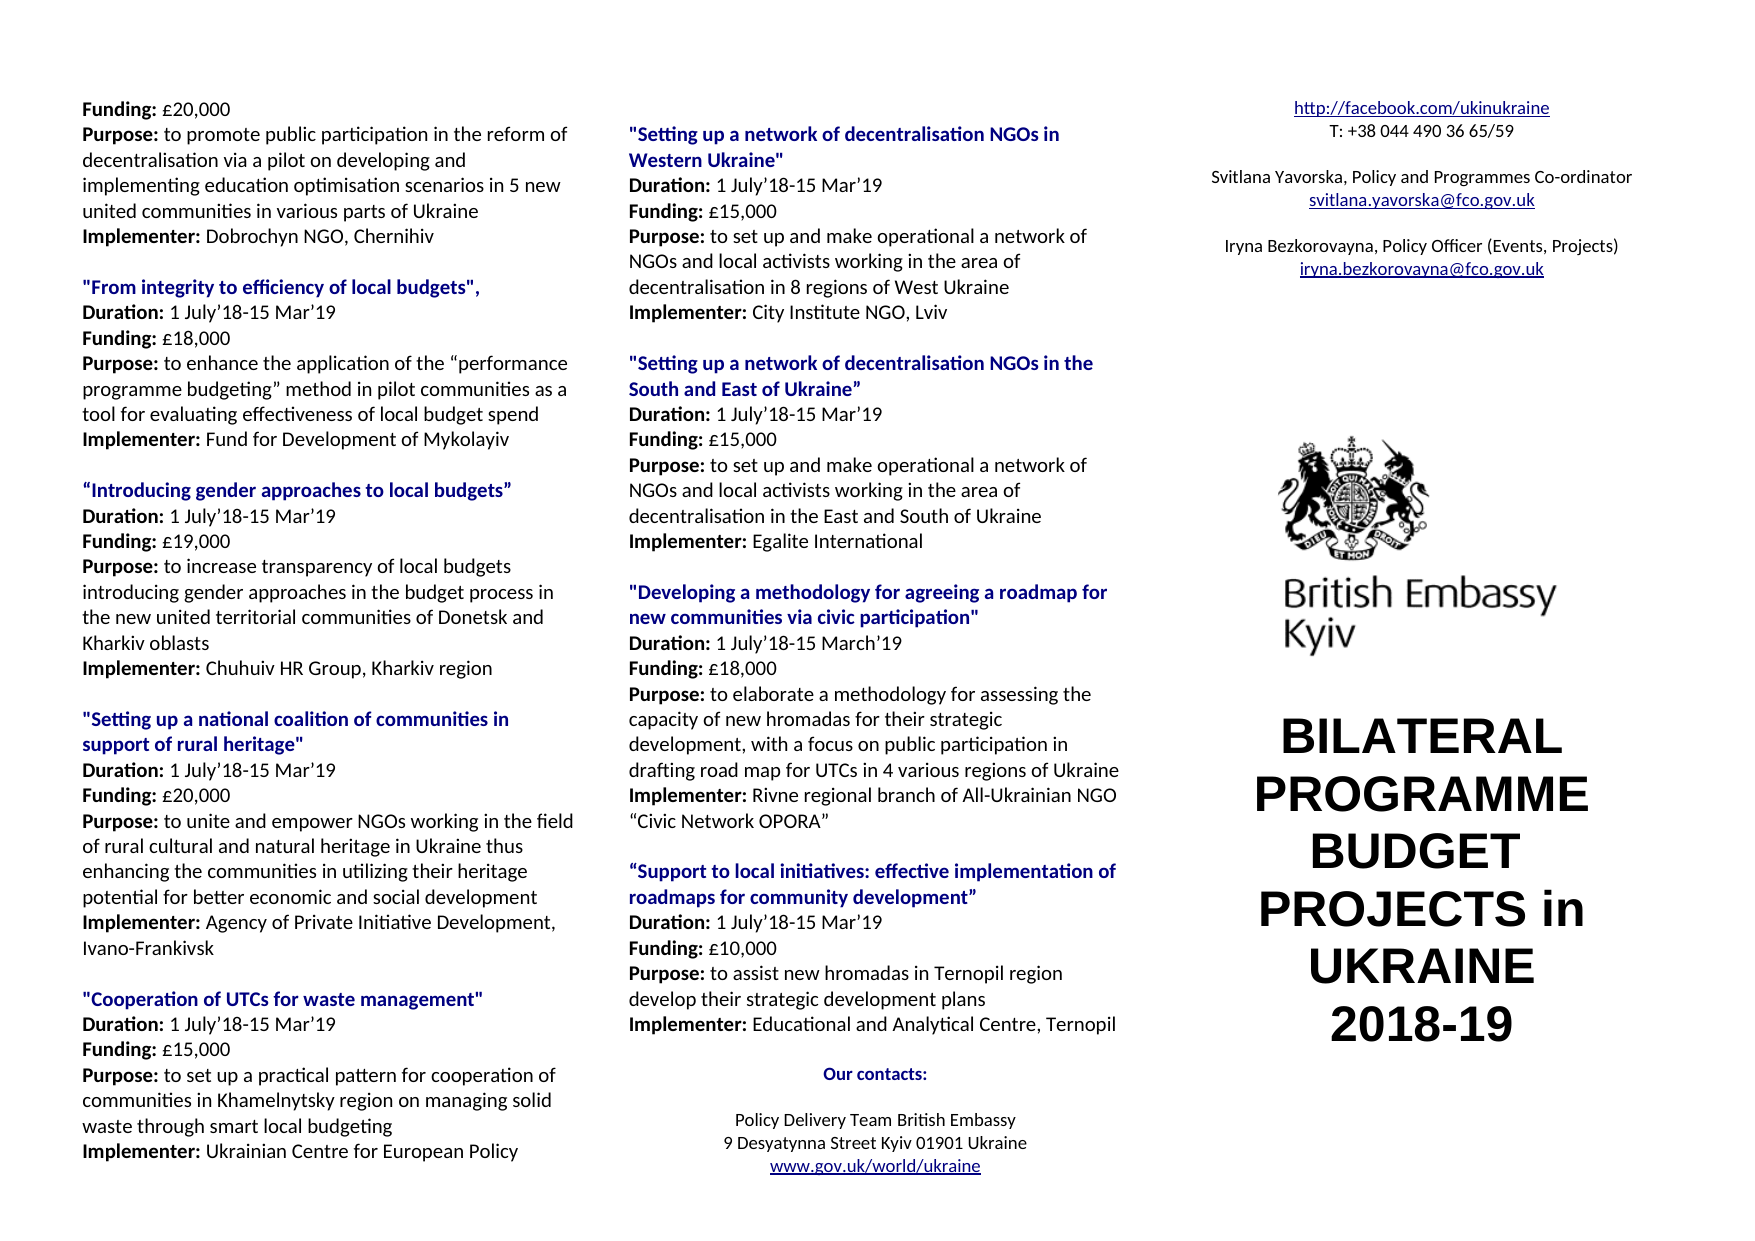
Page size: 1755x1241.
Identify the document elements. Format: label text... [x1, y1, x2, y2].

text Funding: £10,000 [628, 935, 1122, 960]
text Implementer: City Institute NGO, Lviv [628, 299, 1122, 325]
text T: +38 044 490 36 65/59 [1175, 119, 1668, 142]
text Our contacts: [628, 1062, 1122, 1085]
text Implementer: Chuhuiv HR Group, Kharkiv region [82, 655, 575, 681]
text 9 Desyatynna Street Kyiv 01901 Ukraine [628, 1131, 1122, 1154]
text Funding: £20,000 [82, 96, 575, 122]
text Implementer: Educational and Analytical Centre, Ternopil [628, 1011, 1122, 1037]
text Funding: £18,000 [82, 325, 575, 350]
text “Support to local initiatives: effective implementation of roadmaps for community development” [628, 859, 1122, 909]
text Purpose: to promote public participation in the reform of decentralisation via a pilot on developing and implementing education optimisation scenarios in 5 new united communities in various parts of Ukraine [82, 122, 575, 223]
text Purpose: to elaborate a methodology for assessing the capacity of new hromadas for their strategic development, with a focus on public participation in drafting road map for UTCs in 4 various regions of Ukraine [628, 681, 1122, 782]
text "Setting up a network of decentralisation NGOs in the South and East of Ukraine” [628, 350, 1122, 401]
text Purpose: to set up and make operational a network of NGOs and local activists working in the area of decentralisation in 8 regions of West Ukraine [628, 223, 1122, 299]
text Implementer: Agency of Private Initiative Development, Ivano-Frankivsk [82, 909, 575, 960]
text Implementer: Egalite International [628, 528, 1122, 554]
text Duration: 1 July’18-15 Mar’19 [628, 172, 1122, 198]
text Duration: 1 July’18-15 Mar’19 [82, 1011, 575, 1037]
text Funding: £15,000 [82, 1037, 575, 1062]
text www.gov.uk/world/ukraine [628, 1154, 1122, 1177]
text Implementer: Rivne regional branch of All-Ukrainian NGO “Civic Network OPORA” [628, 782, 1122, 833]
text http://facebook.com/ukinukraine [1175, 96, 1668, 119]
text Purpose: to assist new hromadas in Ternopil region develop their strategic development plans [628, 960, 1122, 1011]
text Duration: 1 July’18-15 Mar’19 [628, 909, 1122, 935]
subtitle BUDGET [1175, 822, 1668, 879]
text Policy Delivery Team British Embassy [628, 1108, 1122, 1131]
text Duration: 1 July’18-15 Mar’19 [82, 299, 575, 325]
text Duration: 1 July’18-15 March’19 [628, 630, 1122, 655]
text Funding: £20,000 [82, 782, 575, 808]
text "Developing a methodology for agreeing a roadmap for new communities via civic participation" [628, 579, 1122, 630]
subtitle PROGRAMME [1175, 764, 1668, 822]
text Purpose: to enhance the application of the “performance programme budgeting” method in pilot communities as a tool for evaluating effectiveness of local budget spend [82, 350, 575, 427]
text “Introducing gender approaches to local budgets” [82, 477, 575, 503]
text Funding: £15,000 [628, 198, 1122, 223]
text iryna.bezkorovayna@fco.gov.uk [1175, 257, 1668, 279]
text Duration: 1 July’18-15 Mar’19 [628, 401, 1122, 427]
subtitle 2018-19 [1175, 994, 1668, 1052]
text Purpose: to unite and empower NGOs working in the field of rural cultural and natural heritage in Ukraine thus enhancing the communities in utilizing their heritage potential for better economic and social development [82, 808, 575, 909]
text Funding: £18,000 [628, 655, 1122, 681]
text Iryna Bezkorovayna, Policy Officer (Events, Projects) [1175, 234, 1668, 257]
text Implementer: Dobrochyn NGO, Chernihiv [82, 223, 575, 249]
text Duration: 1 July’18-15 Mar’19 [82, 757, 575, 782]
text svitlana.yavorska@fco.gov.uk [1175, 188, 1668, 211]
text Implementer: Ukrainian Centre for European Policy [82, 1138, 575, 1164]
text Purpose: to set up a practical pattern for cooperation of communities in Khamelnytsky region on managing solid waste through smart local budgeting [82, 1062, 575, 1138]
text "From integrity to efficiency of local budgets", [82, 274, 575, 299]
text Funding: £15,000 [628, 427, 1122, 452]
text Purpose: to increase transparency of local budgets introducing gender approaches in the budget process in the new united territorial communities of Donetsk and Kharkiv oblasts [82, 554, 575, 655]
text Purpose: to set up and make operational a network of NGOs and local activists working in the area of decentralisation in the East and South of Ukraine [628, 452, 1122, 528]
text Implementer: Fund for Development of Mykolayiv [82, 427, 575, 452]
subtitle BILATERAL [1175, 707, 1668, 764]
text Funding: £19,000 [82, 528, 575, 554]
text Svitlana Yavorska, Policy and Programmes Co-ordinator [1175, 165, 1668, 188]
text "Setting up a network of decentralisation NGOs in Western Ukraine" [628, 122, 1122, 172]
text "Cooperation of UTCs for waste management" [82, 986, 575, 1011]
subtitle PROJECTS in UKRAINE [1175, 879, 1668, 994]
text Duration: 1 July’18-15 Mar’19 [82, 503, 575, 528]
text "Setting up a national coalition of communities in support of rural heritage" [82, 706, 575, 757]
